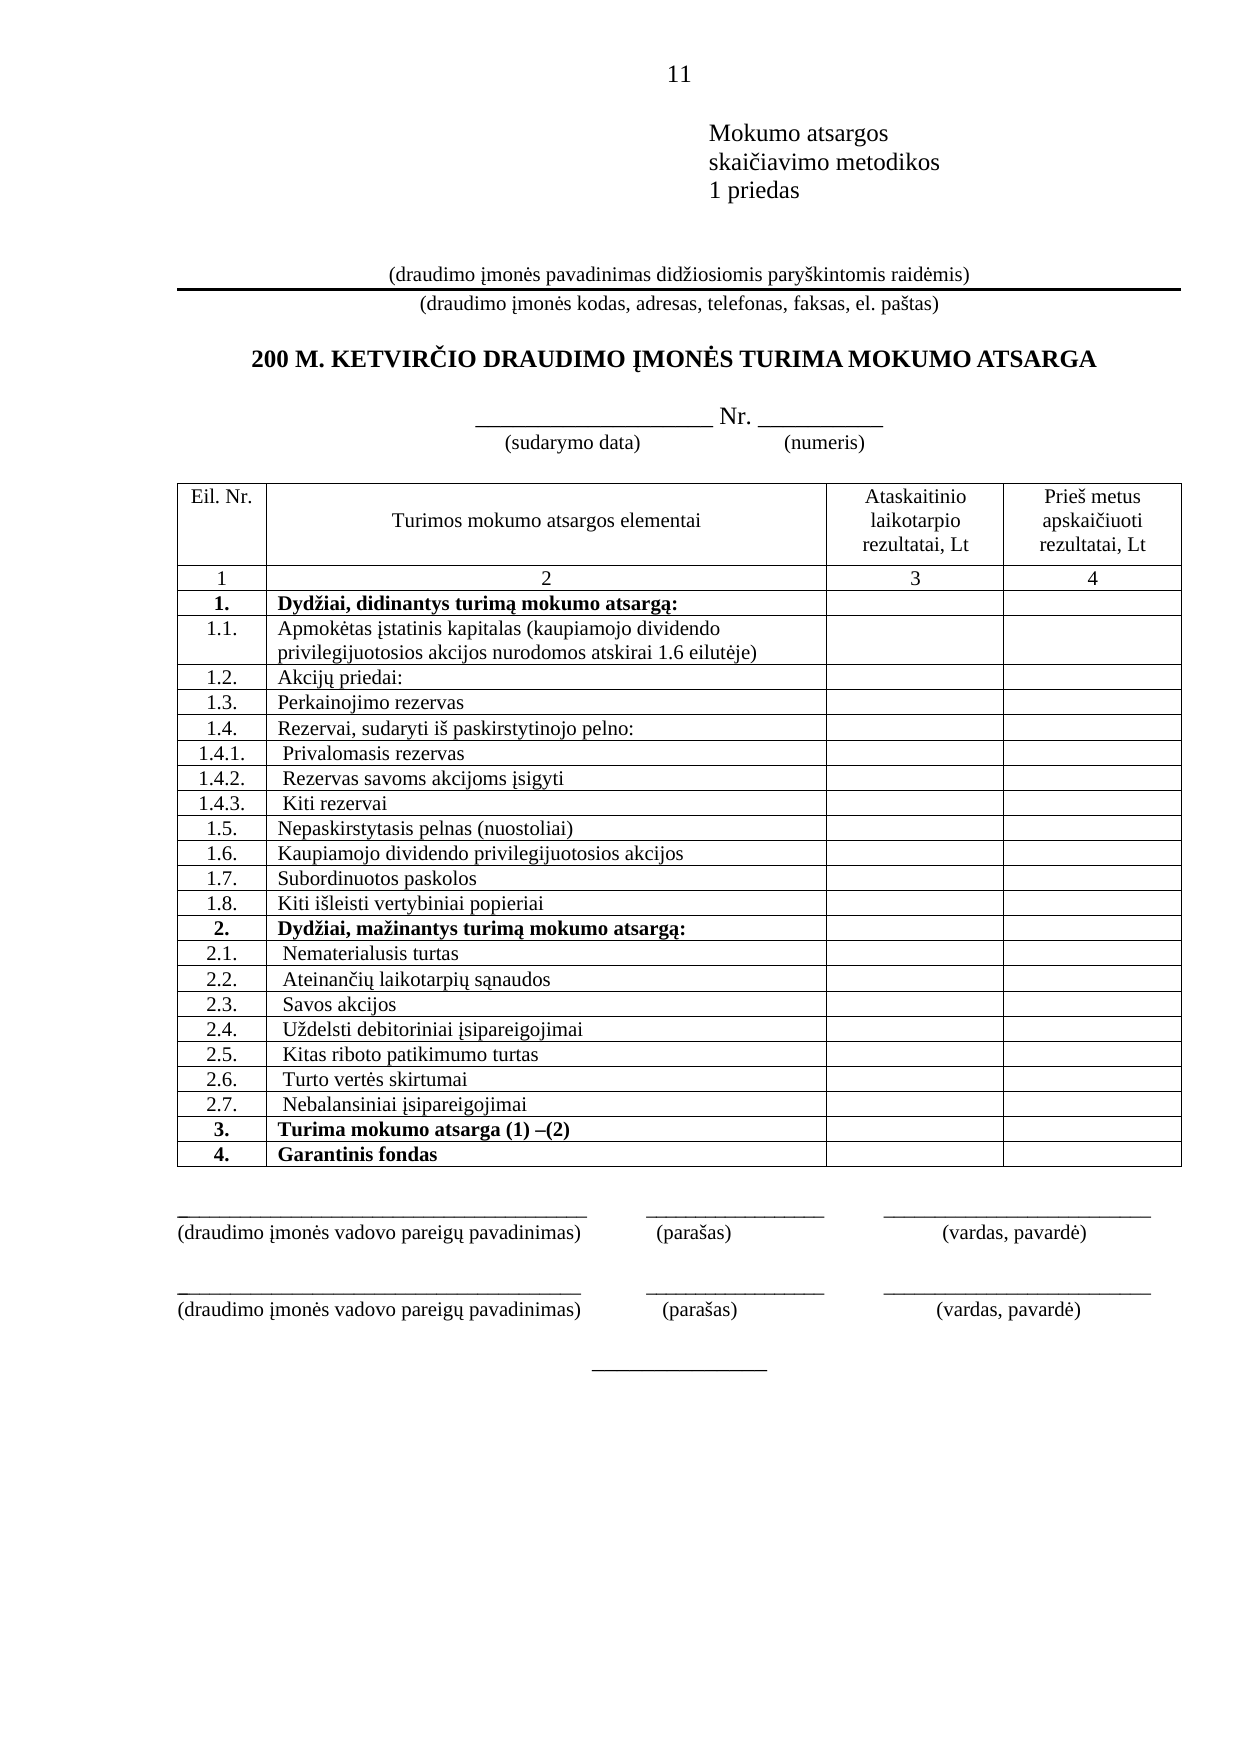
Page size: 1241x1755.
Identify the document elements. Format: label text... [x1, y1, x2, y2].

text (draudimo įmonės pavadinimas didžiosiomis paryškintomis raidėmis) [177, 262, 1181, 288]
table_cell [827, 690, 1003, 714]
table_cell [1004, 1042, 1181, 1066]
table_cell 1.4.1. [178, 741, 266, 764]
table_cell Garantinis fondas [267, 1142, 826, 1166]
text (draudimo įmonės vadovo pareigų pavadinimas) (parašas) (vardas, pavardė) [177, 1297, 1181, 1321]
table_cell Kiti išleisti vertybiniai popieriai [267, 891, 826, 915]
table_cell [1004, 766, 1181, 790]
table_cell Dydžiai, mažinantys turimą mokumo atsargą: [267, 916, 826, 940]
table_cell [1004, 1067, 1181, 1091]
table_cell [1004, 916, 1181, 940]
table_cell 3 [827, 566, 1003, 590]
table_cell Subordinuotos paskolos [267, 866, 826, 890]
table_cell [1004, 1092, 1181, 1116]
table_cell [1004, 966, 1181, 991]
table_cell 1 [178, 566, 266, 590]
table_cell [827, 741, 1003, 764]
table_cell 1.2. [178, 665, 266, 689]
text 200 M. KETVIRČIO DRAUDIMO ĮMONĖS TURIMA MOKUMO ATSARGA [177, 344, 1181, 373]
table_cell [1004, 1017, 1181, 1041]
table_cell [1004, 741, 1181, 764]
table_cell Apmokėtas įstatinis kapitalas (kaupiamojo dividendo privilegijuotosios akcijos nurodomos atskirai 1.6 eilutėje) [267, 616, 826, 664]
table_cell 1.8. [178, 891, 266, 915]
table_cell 3. [178, 1117, 266, 1141]
table_cell [1004, 841, 1181, 865]
table_cell [827, 1067, 1003, 1091]
table_cell [827, 1092, 1003, 1116]
table_cell [1004, 941, 1181, 965]
table_cell [827, 1142, 1003, 1166]
table_cell 2.6. [178, 1067, 266, 1091]
table_cell [1004, 591, 1181, 615]
table_cell [1004, 616, 1181, 664]
table_cell [1004, 891, 1181, 915]
table_cell 2.4. [178, 1017, 266, 1041]
table_cell [827, 791, 1003, 815]
table_cell Turima mokumo atsarga (1) –(2) [267, 1117, 826, 1141]
table_cell [1004, 1142, 1181, 1166]
table_cell Savos akcijos [267, 992, 826, 1016]
table_cell [827, 766, 1003, 790]
table_cell 1.3. [178, 690, 266, 714]
table_cell 1.4. [178, 715, 266, 739]
table_cell [1004, 690, 1181, 714]
table_cell [827, 1017, 1003, 1041]
table_cell [1004, 1117, 1181, 1141]
table_cell [827, 891, 1003, 915]
table_cell Rezervai, sudaryti iš paskirstytinojo pelno: [267, 715, 826, 739]
text (draudimo įmonės kodas, adresas, telefonas, faksas, el. paštas) [177, 291, 1181, 315]
table_cell [1004, 715, 1181, 739]
table_cell [1004, 866, 1181, 890]
table_cell [827, 966, 1003, 991]
table_cell Rezervas savoms akcijoms įsigyti [267, 766, 826, 790]
table_cell Nebalansiniai įsipareigojimai [267, 1092, 826, 1116]
table_cell [827, 1117, 1003, 1141]
table_cell 1.4.2. [178, 766, 266, 790]
table_cell [1004, 665, 1181, 689]
table_cell Kiti rezervai [267, 791, 826, 815]
table_cell 2.5. [178, 1042, 266, 1066]
text skaičiavimo metodikos [177, 147, 1181, 176]
table_cell Dydžiai, didinantys turimą mokumo atsargą: [267, 591, 826, 615]
text Mokumo atsargos [709, 118, 1181, 147]
table_cell [827, 616, 1003, 664]
table_cell Akcijų priedai: [267, 665, 826, 689]
table_cell [827, 866, 1003, 890]
table_header Prieš metus apskaičiuoti rezultatai, Lt [1004, 484, 1181, 565]
table_cell 2 [267, 566, 826, 590]
table_cell [827, 992, 1003, 1016]
table_cell 1.7. [178, 866, 266, 890]
table_cell Turto vertės skirtumai [267, 1067, 826, 1091]
table_cell 1. [178, 591, 266, 615]
table_cell 1.6. [178, 841, 266, 865]
table_cell [827, 591, 1003, 615]
table_cell 2.7. [178, 1092, 266, 1116]
table_cell [827, 916, 1003, 940]
table_header Turimos mokumo atsargos elementai [267, 484, 826, 565]
table_cell 1.1. [178, 616, 266, 664]
table_header Ataskaitinio laikotarpio rezultatai, Lt [827, 484, 1003, 565]
table_cell 1.4.3. [178, 791, 266, 815]
text (sudarymo data) (numeris) [177, 430, 1181, 454]
table_cell [827, 816, 1003, 840]
table_cell 2.3. [178, 992, 266, 1016]
table_cell [1004, 816, 1181, 840]
text (draudimo įmonės vadovo pareigų pavadinimas) (parašas) (vardas, pavardė) [177, 1220, 1181, 1244]
table_cell Perkainojimo rezervas [267, 690, 826, 714]
text ___________________ Nr. __________ [177, 401, 1181, 430]
table_cell Privalomasis rezervas [267, 741, 826, 764]
table_cell 4. [178, 1142, 266, 1166]
text 1 priedas [177, 176, 1181, 204]
table_cell 2.2. [178, 966, 266, 991]
table_cell 1.5. [178, 816, 266, 840]
table_cell [1004, 791, 1181, 815]
table_cell Ateinančių laikotarpių sąnaudos [267, 966, 826, 991]
table_cell Uždelsti debitoriniai įsipareigojimai [267, 1017, 826, 1041]
table_cell Kaupiamojo dividendo privilegijuotosios akcijos [267, 841, 826, 865]
text ______________ [177, 1345, 1181, 1374]
table_cell Nepaskirstytasis pelnas (nuostoliai) [267, 816, 826, 840]
table_cell [827, 715, 1003, 739]
table_cell [1004, 992, 1181, 1016]
table_cell Kitas riboto patikimumo turtas [267, 1042, 826, 1066]
table_cell Nematerialusis turtas [267, 941, 826, 965]
table_cell 2. [178, 916, 266, 940]
table_cell [827, 941, 1003, 965]
table_cell [827, 1042, 1003, 1066]
table_cell [827, 665, 1003, 689]
table_cell 4 [1004, 566, 1181, 590]
table_header Eil. Nr. [178, 484, 266, 565]
table_cell 2.1. [178, 941, 266, 965]
table_cell [827, 841, 1003, 865]
